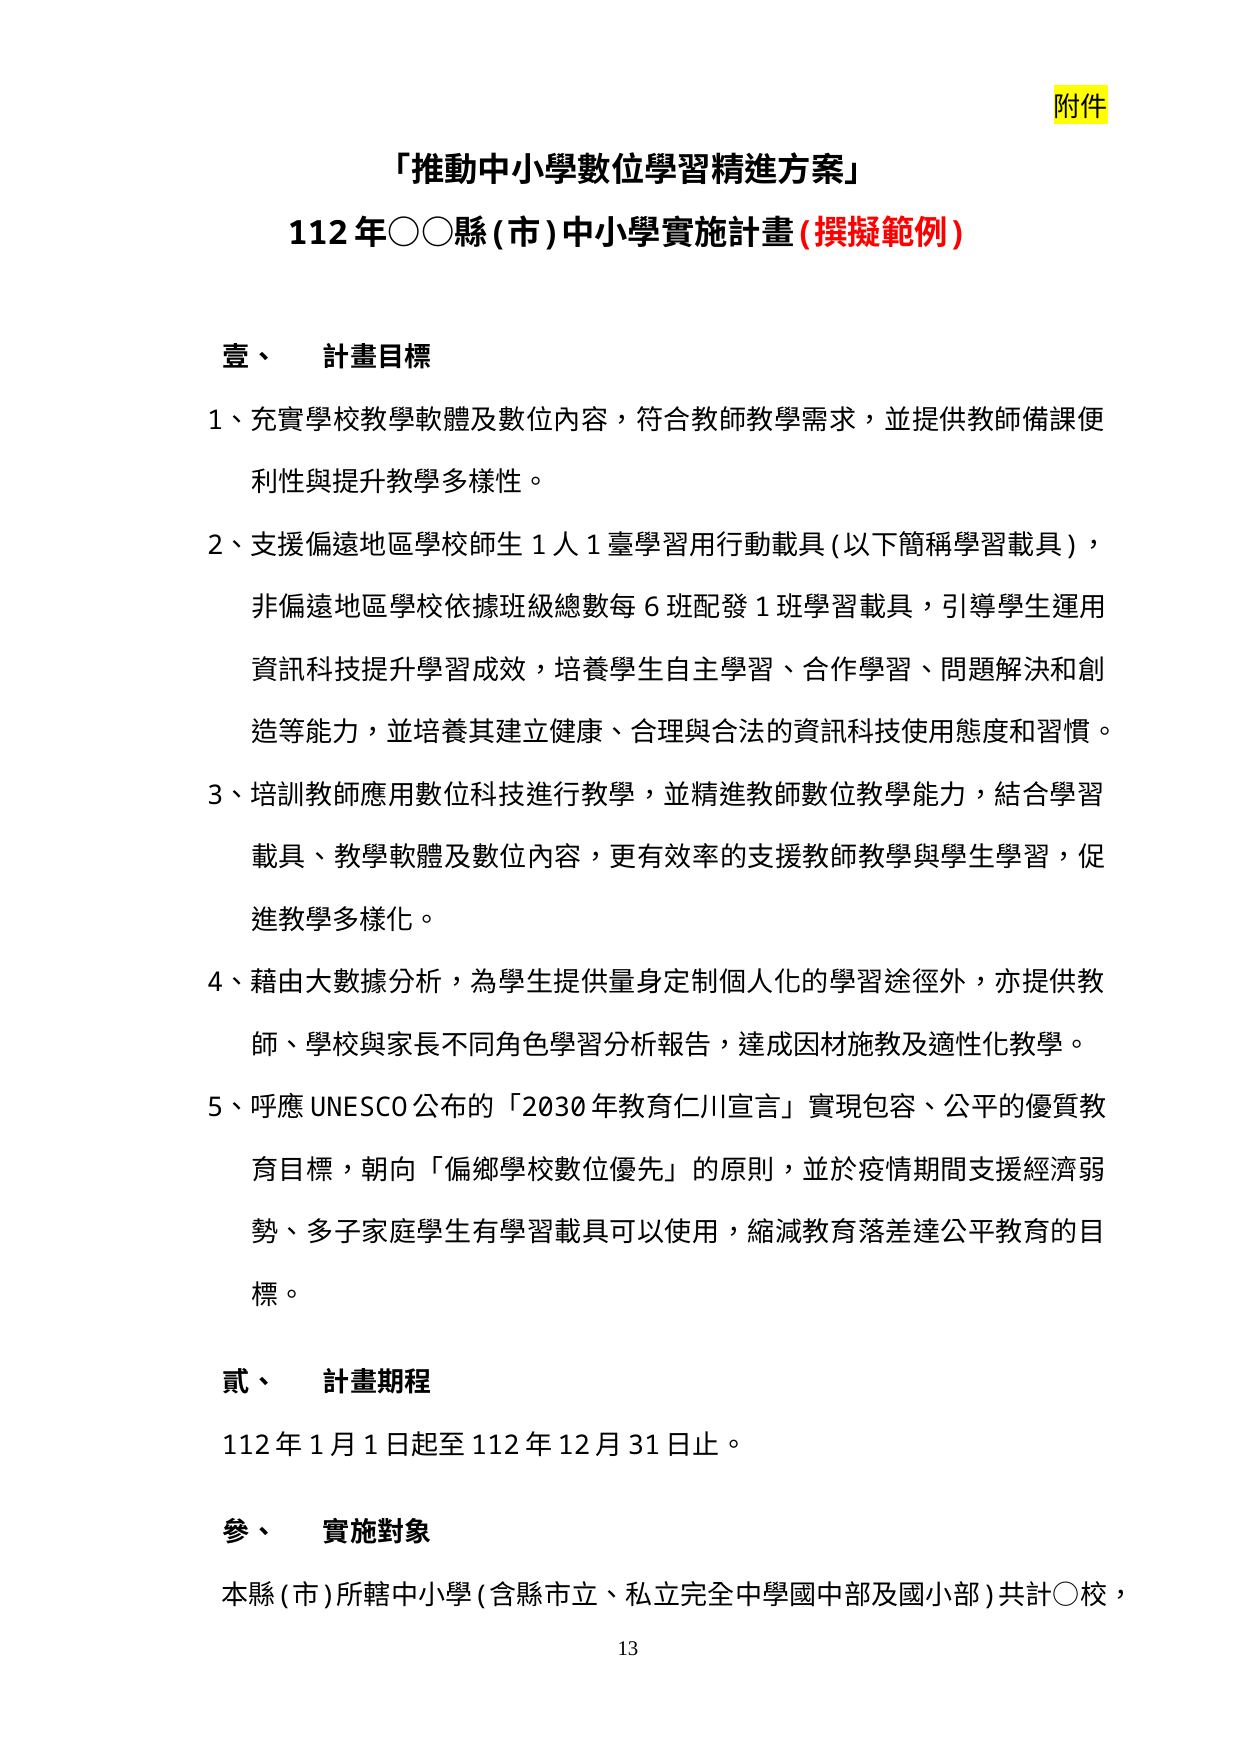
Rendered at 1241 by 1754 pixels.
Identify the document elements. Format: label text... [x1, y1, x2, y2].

list 支援偏遠地區學校師生1人1臺學習用行動載具(以下簡稱學習載具)，非偏遠地區學校依據班級總數每6班配發1班學習載具，引導學生運用資訊科技提升學習成效，培養學生自主學習、合作學習、問題解決和創造等能力，並培養其建立健康、合理與合法的資訊科技使用態度和習慣。 [207, 501, 1107, 751]
text 112年1月1日起至112年12月31日止。 [207, 1401, 1107, 1463]
list 培訓教師應用數位科技進行教學，並精進教師數位教學能力，結合學習載具、教學軟體及數位內容，更有效率的支援教師教學與學生學習，促進教學多樣化。 [207, 751, 1107, 938]
text 本縣(市)所轄中小學(含縣市立、私立完全中學國中部及國小部)共計○校，學校名單詳附錄。 [221, 1551, 1107, 1613]
text 「推動中小學數位學習精進方案」 [148, 126, 1107, 188]
list 充實學校教學軟體及數位內容，符合教師教學需求，並提供教師備課便利性與提升教學多樣性。 [207, 376, 1107, 501]
text 112年○○縣(市)中小學實施計畫(撰擬範例) [148, 188, 1107, 251]
list 實施對象 [223, 1488, 1107, 1551]
list 計畫期程 [223, 1338, 1107, 1401]
list 呼應UNESCO公布的「2030年教育仁川宣言」實現包容、公平的優質教育目標，朝向「偏鄉學校數位優先」的原則，並於疫情期間支援經濟弱勢、多子家庭學生有學習載具可以使用，縮減教育落差達公平教育的目標。 [207, 1063, 1107, 1313]
list 計畫目標 [223, 313, 1107, 376]
list 藉由大數據分析，為學生提供量身定制個人化的學習途徑外，亦提供教師、學校與家長不同角色學習分析報告，達成因材施教及適性化教學。 [207, 938, 1107, 1063]
text 附件 [148, 63, 1107, 126]
